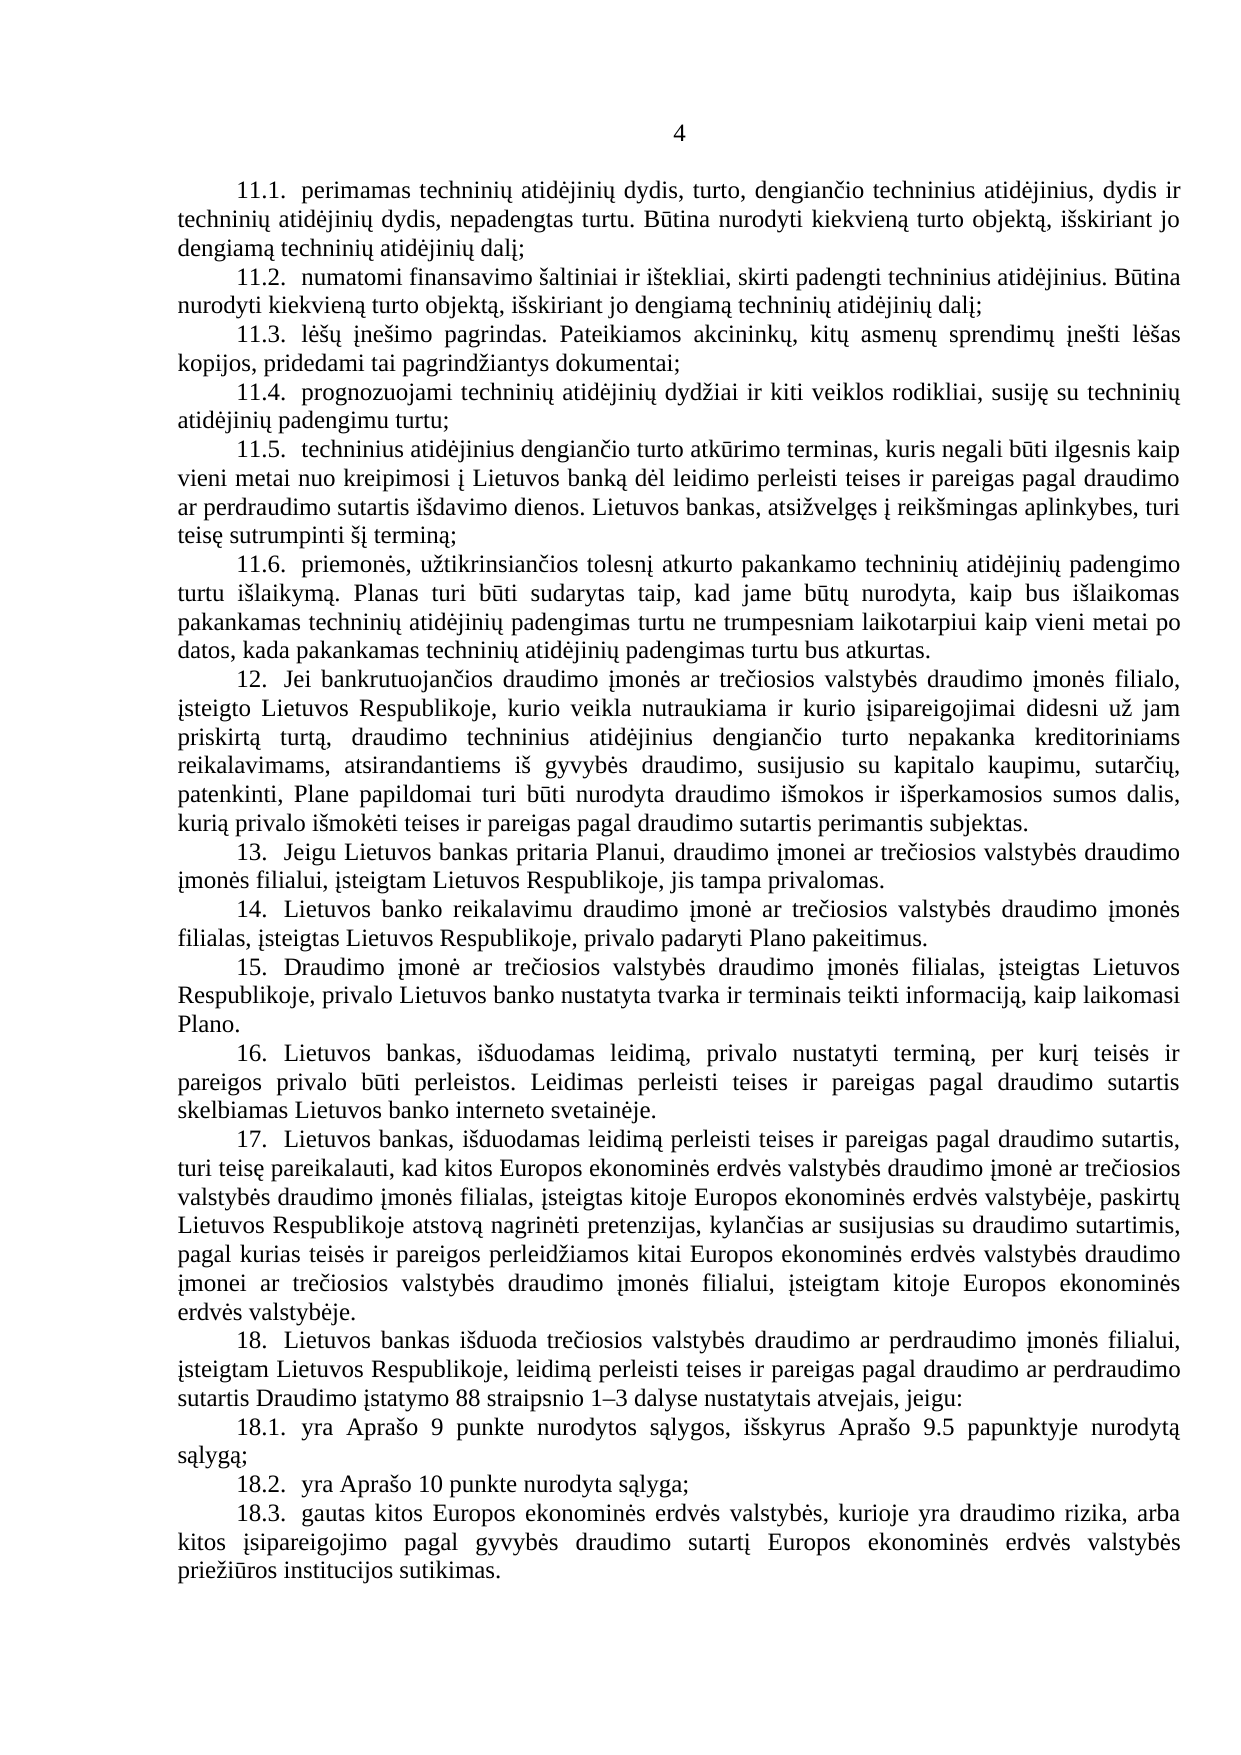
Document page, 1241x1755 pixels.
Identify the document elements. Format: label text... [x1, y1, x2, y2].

text 12. Jei bankrutuojančios draudimo įmonės ar trečiosios valstybės draudimo įmonės filialo, įsteigto Lietuvos Respublikoje, kurio veikla nutraukiama ir kurio įsipareigojimai didesni už jam priskirtą turtą, draudimo techninius atidėjinius dengiančio turto nepakanka kreditoriniams reikalavimams, atsirandantiems iš gyvybės draudimo, susijusio su kapitalo kaupimu, sutarčių, patenkinti, Plane papildomai turi būti nurodyta draudimo išmokos ir išperkamosios sumos dalis, kurią privalo išmokėti teises ir pareigas pagal draudimo sutartis perimantis subjektas. [177, 664, 1181, 837]
text 18.2. yra Aprašo 10 punkte nurodyta sąlyga; [177, 1469, 1181, 1498]
text 14. Lietuvos banko reikalavimu draudimo įmonė ar trečiosios valstybės draudimo įmonės filialas, įsteigtas Lietuvos Respublikoje, privalo padaryti Plano pakeitimus. [177, 894, 1181, 952]
text 11.3. lėšų įnešimo pagrindas. Pateikiamos akcininkų, kitų asmenų sprendimų įnešti lėšas kopijos, pridedami tai pagrindžiantys dokumentai; [177, 319, 1181, 377]
text 15. Draudimo įmonė ar trečiosios valstybės draudimo įmonės filialas, įsteigtas Lietuvos Respublikoje, privalo Lietuvos banko nustatyta tvarka ir terminais teikti informaciją, kaip laikomasi Plano. [177, 952, 1181, 1038]
text 11.2. numatomi finansavimo šaltiniai ir ištekliai, skirti padengti techninius atidėjinius. Būtina nurodyti kiekvieną turto objektą, išskiriant jo dengiamą techninių atidėjinių dalį; [177, 262, 1181, 319]
text 13. Jeigu Lietuvos bankas pritaria Planui, draudimo įmonei ar trečiosios valstybės draudimo įmonės filialui, įsteigtam Lietuvos Respublikoje, jis tampa privalomas. [177, 837, 1181, 894]
text 17. Lietuvos bankas, išduodamas leidimą perleisti teises ir pareigas pagal draudimo sutartis, turi teisę pareikalauti, kad kitos Europos ekonominės erdvės valstybės draudimo įmonė ar trečiosios valstybės draudimo įmonės filialas, įsteigtas kitoje Europos ekonominės erdvės valstybėje, paskirtų Lietuvos Respublikoje atstovą nagrinėti pretenzijas, kylančias ar susijusias su draudimo sutartimis, pagal kurias teisės ir pareigos perleidžiamos kitai Europos ekonominės erdvės valstybės draudimo įmonei ar trečiosios valstybės draudimo įmonės filialui, įsteigtam kitoje Europos ekonominės erdvės valstybėje. [177, 1124, 1181, 1326]
text 11.6. priemonės, užtikrinsiančios tolesnį atkurto pakankamo techninių atidėjinių padengimo turtu išlaikymą. Planas turi būti sudarytas taip, kad jame būtų nurodyta, kaip bus išlaikomas pakankamas techninių atidėjinių padengimas turtu ne trumpesniam laikotarpiui kaip vieni metai po datos, kada pakankamas techninių atidėjinių padengimas turtu bus atkurtas. [177, 549, 1181, 664]
text 18. Lietuvos bankas išduoda trečiosios valstybės draudimo ar perdraudimo įmonės filialui, įsteigtam Lietuvos Respublikoje, leidimą perleisti teises ir pareigas pagal draudimo ar perdraudimo sutartis Draudimo įstatymo 88 straipsnio 1–3 dalyse nustatytais atvejais, jeigu: [177, 1326, 1181, 1412]
text 18.3. gautas kitos Europos ekonominės erdvės valstybės, kurioje yra draudimo rizika, arba kitos įsipareigojimo pagal gyvybės draudimo sutartį Europos ekonominės erdvės valstybės priežiūros institucijos sutikimas. [177, 1498, 1181, 1584]
text 11.1. perimamas techninių atidėjinių dydis, turto, dengiančio techninius atidėjinius, dydis ir techninių atidėjinių dydis, nepadengtas turtu. Būtina nurodyti kiekvieną turto objektą, išskiriant jo dengiamą techninių atidėjinių dalį; [177, 176, 1181, 262]
text 11.5. techninius atidėjinius dengiančio turto atkūrimo terminas, kuris negali būti ilgesnis kaip vieni metai nuo kreipimosi į Lietuvos banką dėl leidimo perleisti teises ir pareigas pagal draudimo ar perdraudimo sutartis išdavimo dienos. Lietuvos bankas, atsižvelgęs į reikšmingas aplinkybes, turi teisę sutrumpinti šį terminą; [177, 434, 1181, 549]
text 18.1. yra Aprašo 9 punkte nurodytos sąlygos, išskyrus Aprašo 9.5 papunktyje nurodytą sąlygą; [177, 1412, 1181, 1469]
text 11.4. prognozuojami techninių atidėjinių dydžiai ir kiti veiklos rodikliai, susiję su techninių atidėjinių padengimu turtu; [177, 377, 1181, 434]
text 16. Lietuvos bankas, išduodamas leidimą, privalo nustatyti terminą, per kurį teisės ir pareigos privalo būti perleistos. Leidimas perleisti teises ir pareigas pagal draudimo sutartis skelbiamas Lietuvos banko interneto svetainėje. [177, 1038, 1181, 1124]
